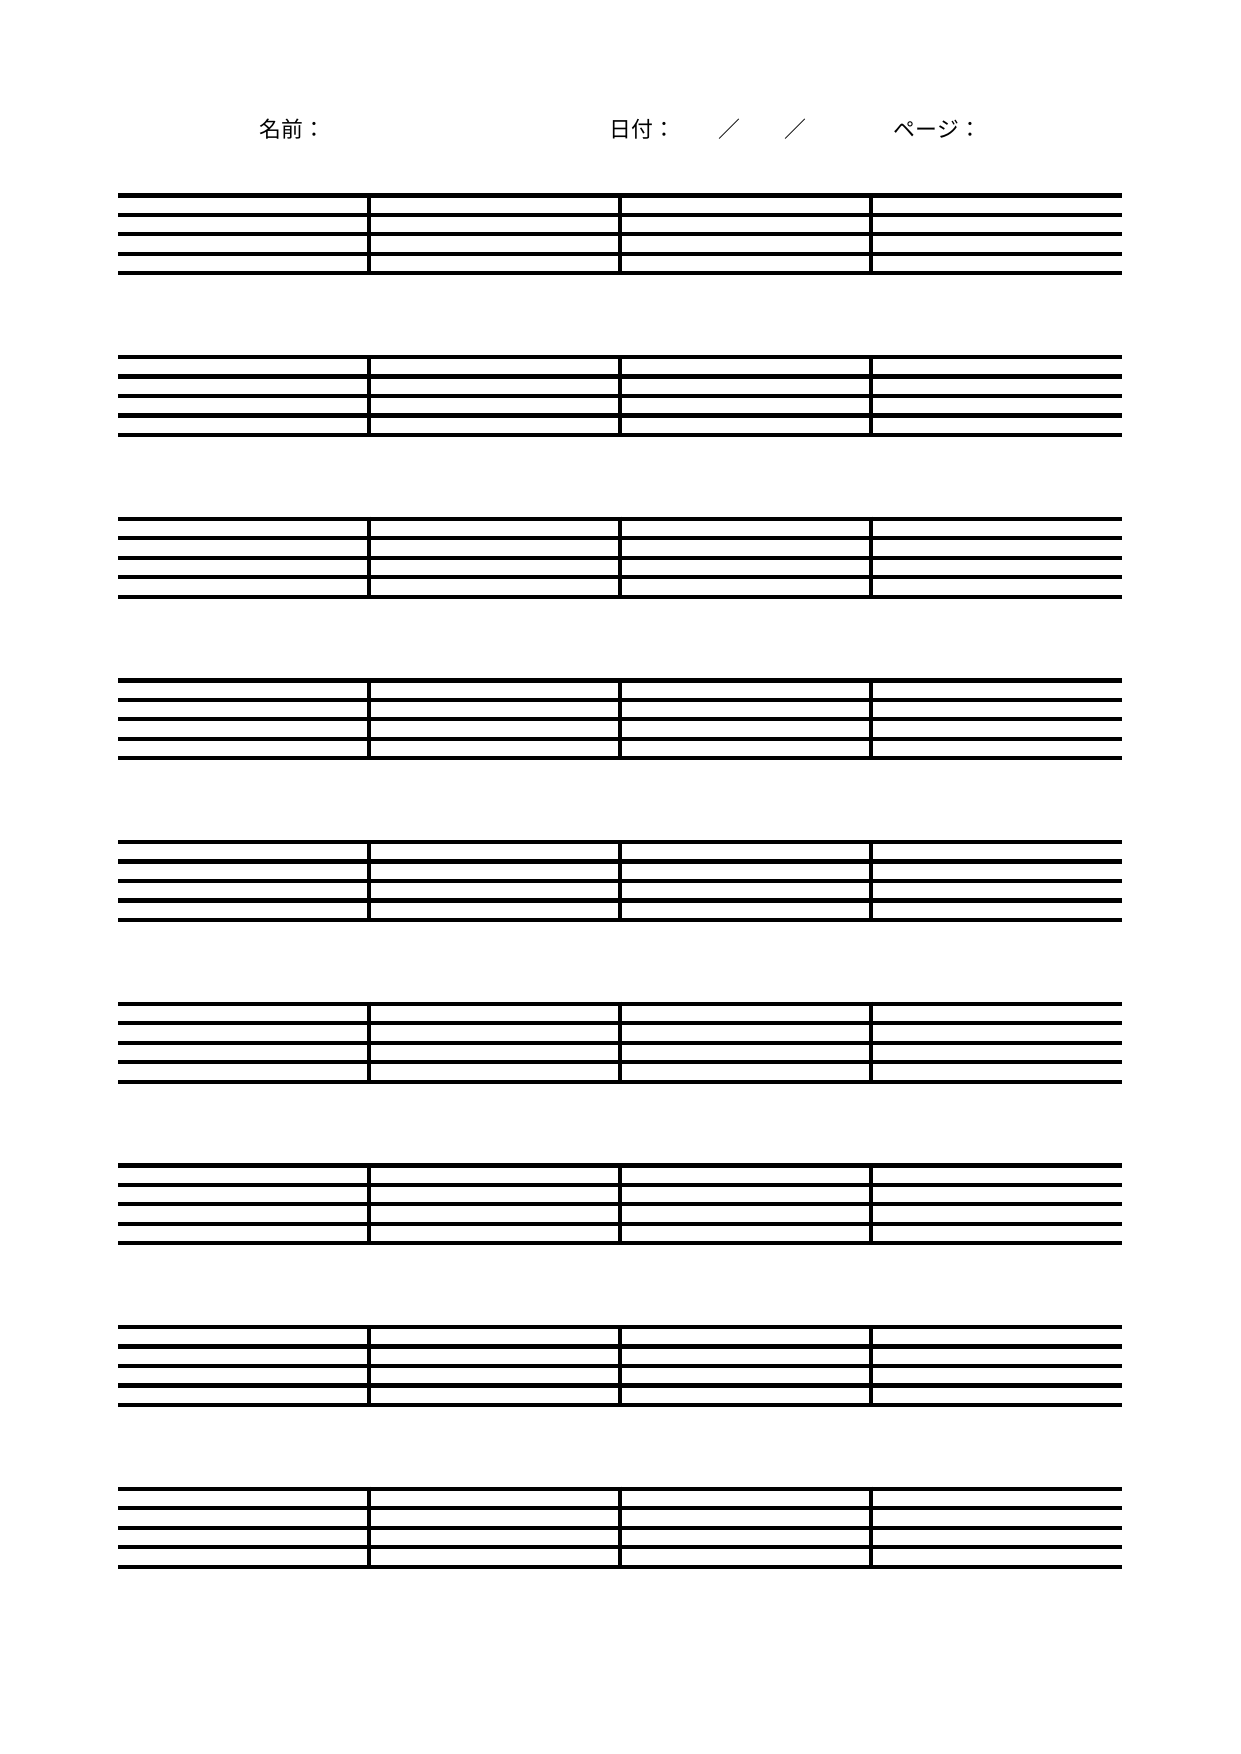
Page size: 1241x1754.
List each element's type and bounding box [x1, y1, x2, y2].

table_header [118, 1491, 367, 1506]
table_header [371, 1491, 618, 1506]
table_cell [622, 721, 869, 737]
table_header [118, 521, 367, 536]
table_header [873, 521, 1122, 536]
table_header [371, 198, 618, 213]
table_cell [118, 540, 367, 556]
table_cell [371, 1064, 618, 1079]
table_cell [873, 1510, 1122, 1526]
table_header [873, 683, 1122, 698]
table_cell [622, 864, 869, 879]
table_cell [622, 418, 869, 433]
table_cell [371, 579, 618, 594]
table_cell [873, 721, 1122, 737]
table_header [873, 844, 1122, 859]
table_header [118, 1006, 367, 1021]
table_cell [622, 236, 869, 252]
table_cell [118, 1025, 367, 1041]
table_cell [371, 1226, 618, 1241]
table_cell [622, 1530, 869, 1545]
table_cell [622, 1388, 869, 1403]
table_cell [118, 560, 367, 575]
table_cell [371, 1368, 618, 1383]
table_header [371, 1006, 618, 1021]
table_header [873, 1329, 1122, 1344]
table_cell [118, 236, 367, 252]
table_cell [873, 379, 1122, 394]
table_cell [118, 1064, 367, 1079]
table_header [371, 683, 618, 698]
table_cell [118, 1510, 367, 1526]
table_header [622, 683, 869, 698]
table_header [873, 1006, 1122, 1021]
table_cell [118, 883, 367, 898]
table_cell [118, 721, 367, 737]
table_cell [622, 579, 869, 594]
table_cell [873, 741, 1122, 756]
table_header [622, 359, 869, 374]
table_cell [873, 1388, 1122, 1403]
table_cell [873, 903, 1122, 918]
table_cell [622, 741, 869, 756]
table_cell [371, 1549, 618, 1564]
table_cell [118, 217, 367, 232]
table_cell [873, 540, 1122, 556]
table_cell [118, 864, 367, 879]
table_cell [371, 721, 618, 737]
table_header [622, 521, 869, 536]
table_cell [873, 418, 1122, 433]
table_cell [622, 1187, 869, 1202]
table_cell [622, 256, 869, 271]
table_cell [873, 217, 1122, 232]
table_cell [873, 579, 1122, 594]
table_cell [371, 1187, 618, 1202]
table_cell [118, 1530, 367, 1545]
table_cell [622, 560, 869, 575]
table_cell [371, 741, 618, 756]
table_header [118, 198, 367, 213]
table_cell [371, 1025, 618, 1041]
table_cell [873, 1025, 1122, 1041]
table_cell [873, 1206, 1122, 1222]
table_cell [118, 1368, 367, 1383]
table_cell [371, 883, 618, 898]
table_cell [118, 579, 367, 594]
table_cell [118, 903, 367, 918]
table_cell [371, 903, 618, 918]
table_cell [873, 1349, 1122, 1364]
table_cell [118, 418, 367, 433]
table_cell [371, 398, 618, 413]
table_cell [622, 1349, 869, 1364]
table_cell [873, 1064, 1122, 1079]
table_cell [873, 883, 1122, 898]
table_cell [622, 1549, 869, 1564]
table_header [371, 521, 618, 536]
table_cell [118, 379, 367, 394]
table_cell [873, 1187, 1122, 1202]
table_header [371, 359, 618, 374]
table_cell [118, 1187, 367, 1202]
table_cell [118, 741, 367, 756]
table_cell [371, 560, 618, 575]
table_cell [118, 1206, 367, 1222]
table_cell [371, 379, 618, 394]
table_cell [371, 256, 618, 271]
table_cell [118, 1226, 367, 1241]
table_cell [622, 883, 869, 898]
table_cell [622, 702, 869, 717]
table_header [622, 1329, 869, 1344]
table_cell [371, 864, 618, 879]
table_cell [873, 1226, 1122, 1241]
table_header [371, 1168, 618, 1183]
table_header [622, 198, 869, 213]
table_header [622, 1491, 869, 1506]
table_cell [118, 398, 367, 413]
table_header [873, 1491, 1122, 1506]
table_cell [873, 398, 1122, 413]
table_cell [118, 1349, 367, 1364]
table_cell [118, 256, 367, 271]
table_cell [118, 1045, 367, 1060]
table_header [622, 1006, 869, 1021]
table_header [118, 844, 367, 859]
table_cell [622, 379, 869, 394]
table_cell [371, 1349, 618, 1364]
table_cell [371, 1388, 618, 1403]
table_header [371, 844, 618, 859]
table_header [622, 1168, 869, 1183]
table_cell [371, 236, 618, 252]
table_header [118, 1329, 367, 1344]
table_cell [371, 217, 618, 232]
table_cell [118, 1549, 367, 1564]
table_cell [371, 1206, 618, 1222]
table_cell [622, 1510, 869, 1526]
table_cell [622, 1025, 869, 1041]
table_header [622, 844, 869, 859]
table_cell [622, 1226, 869, 1241]
table_header [118, 1168, 367, 1183]
table_cell [371, 1045, 618, 1060]
table_cell [873, 702, 1122, 717]
table_cell [622, 903, 869, 918]
table_cell [371, 540, 618, 556]
table_cell [371, 1510, 618, 1526]
table_cell [622, 1045, 869, 1060]
table_cell [873, 256, 1122, 271]
table_cell [371, 702, 618, 717]
table_cell [371, 418, 618, 433]
table_cell [622, 398, 869, 413]
table_cell [873, 236, 1122, 252]
table_cell [622, 1368, 869, 1383]
table_header [873, 198, 1122, 213]
table_cell [873, 1530, 1122, 1545]
table_cell [873, 1368, 1122, 1383]
table_cell [622, 1064, 869, 1079]
table_cell [622, 217, 869, 232]
table_cell [622, 1206, 869, 1222]
table_header [873, 359, 1122, 374]
table_cell [873, 1045, 1122, 1060]
table_cell [622, 540, 869, 556]
table_cell [371, 1530, 618, 1545]
table_cell [118, 702, 367, 717]
table_cell [118, 1388, 367, 1403]
table_cell [873, 560, 1122, 575]
table_header [118, 359, 367, 374]
table_header [873, 1168, 1122, 1183]
table_header [118, 683, 367, 698]
table_cell [873, 1549, 1122, 1564]
table_header [371, 1329, 618, 1344]
table_cell [873, 864, 1122, 879]
